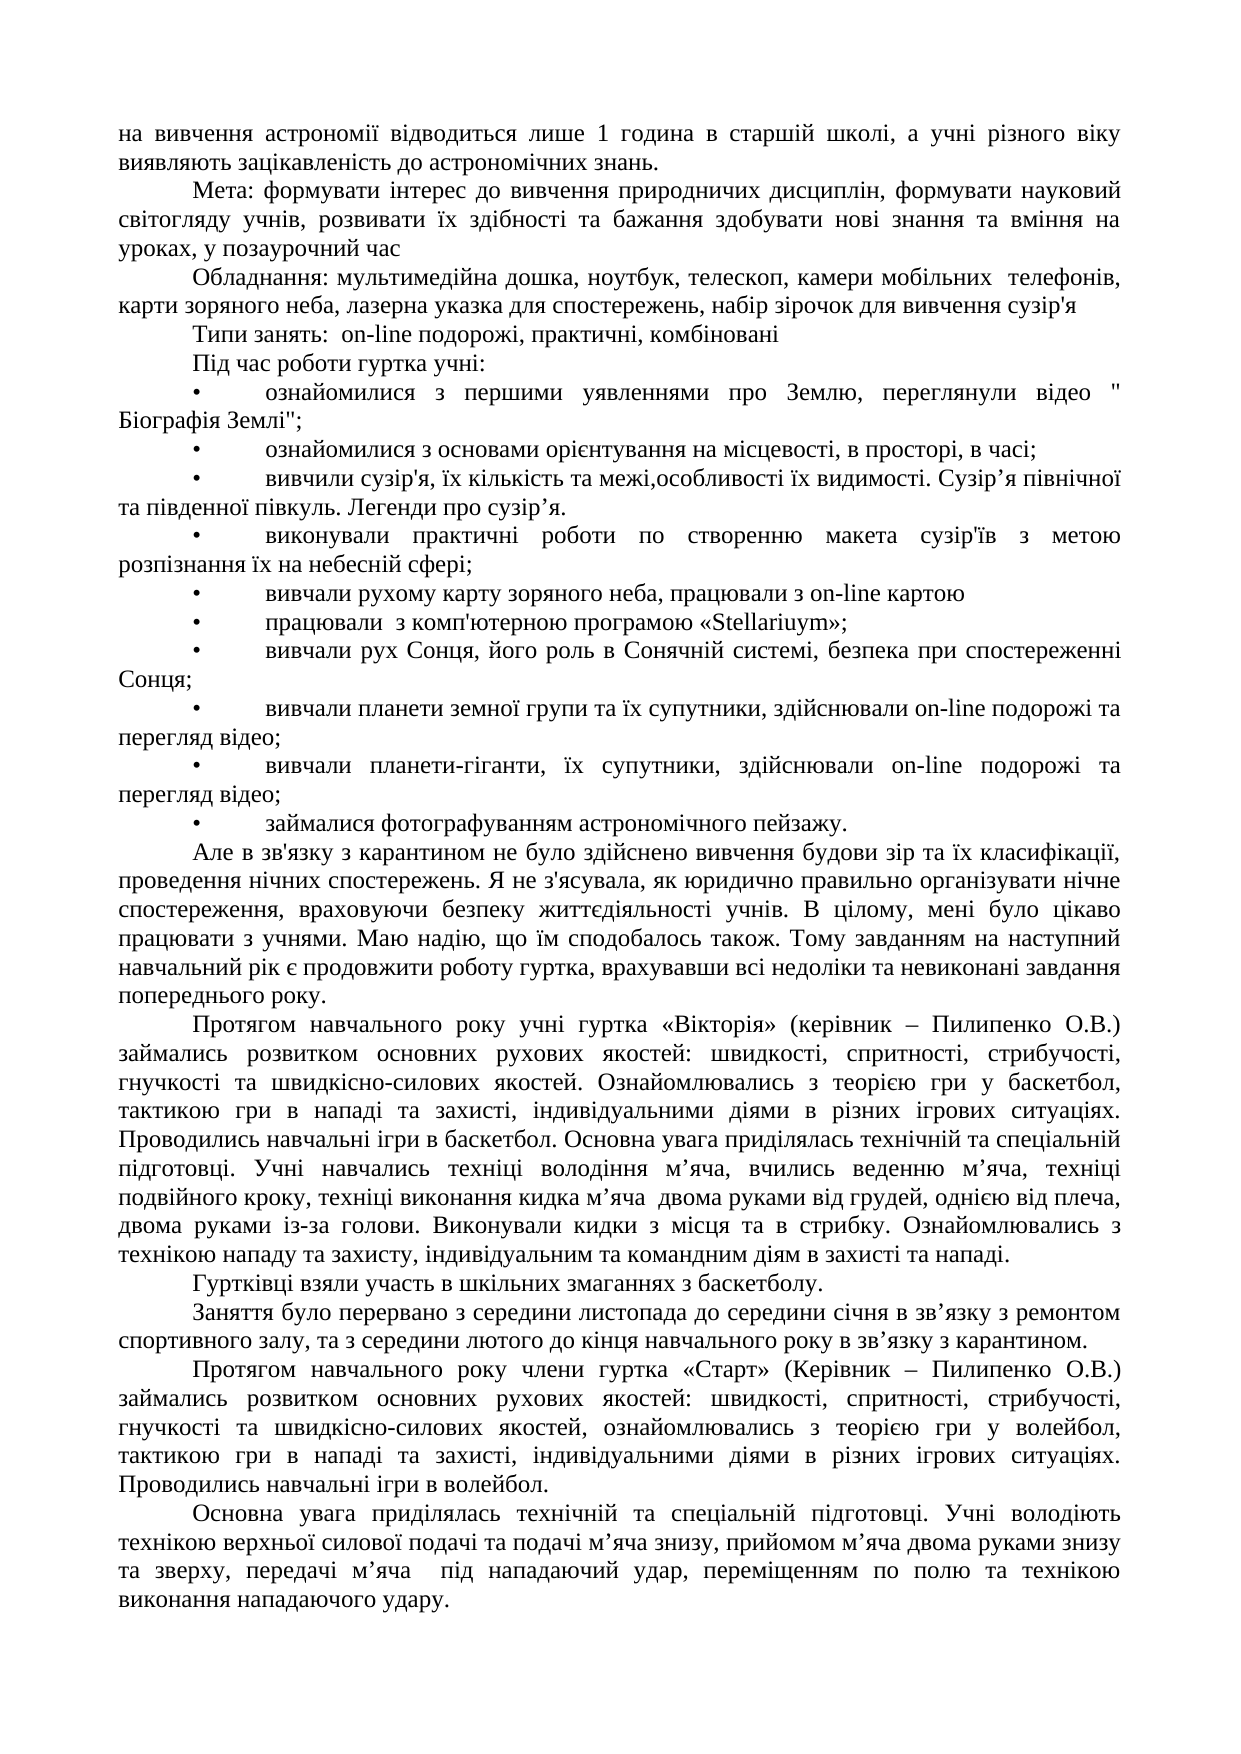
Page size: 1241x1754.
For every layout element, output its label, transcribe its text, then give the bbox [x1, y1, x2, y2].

text • вивчили сузір'я, їх кількість та межі,особливості їх видимості. Сузір’я північної та південної півкуль. Легенди про сузір’я. [118, 463, 1122, 521]
text Обладнання: мультимедійна дошка, ноутбук, телескоп, камери мобільних телефонів, карти зоряного неба, лазерна указка для спостережень, набір зірочок для вивчення сузір'я [118, 262, 1122, 319]
text • вивчали рухому карту зоряного неба, працювали з on-line картою [118, 578, 1122, 607]
text • ознайомилися з першими уявленнями про Землю, переглянули відео " Біографія Землі"; [118, 377, 1122, 434]
text • вивчали планети земної групи та їх супутники, здійснювали on-line подорожі та перегляд відео; [118, 693, 1122, 751]
text Протягом навчального року члени гуртка «Старт» (Керівник – Пилипенко О.В.) займались розвитком основних рухових якостей: швидкості, спритності, стрибучості, гнучкості та швидкісно-силових якостей, ознайомлювались з теорією гри у волейбол, тактикою гри в нападі та захисті, індивідуальними діями в різних ігрових ситуаціях. Проводились навчальні ігри в волейбол. [118, 1354, 1122, 1498]
text • займалися фотографуванням астрономічного пейзажу. [118, 808, 1122, 837]
text Під час роботи гуртка учні: [118, 348, 1122, 377]
text Протягом навчального року учні гуртка «Вікторія» (керівник – Пилипенко О.В.) займались розвитком основних рухових якостей: швидкості, спритності, стрибучості, гнучкості та швидкісно-силових якостей. Ознайомлювались з теорією гри у баскетбол, тактикою гри в нападі та захисті, індивідуальними діями в різних ігрових ситуаціях. Проводились навчальні ігри в баскетбол. Основна увага приділялась технічній та спеціальній підготовці. Учні навчались техніці володіння м’яча, вчились веденню м’яча, техніці подвійного кроку, техніці виконання кидка м’яча двома руками від грудей, однією від плеча, двома руками із-за голови. Виконували кидки з місця та в стрибку. Ознайомлювались з технікою нападу та захисту, індивідуальним та командним діям в захисті та нападі. [118, 1009, 1122, 1268]
text Заняття було перервано з середини листопада до середини січня в зв’язку з ремонтом спортивного залу, та з середини лютого до кінця навчального року в зв’язку з карантином. [118, 1297, 1122, 1354]
text Мета: формувати інтерес до вивчення природничих дисциплін, формувати науковий світогляду учнів, розвивати їх здібності та бажання здобувати нові знання та вміння на уроках, у позаурочний час [118, 176, 1122, 262]
text Але в зв'язку з карантином не було здійснено вивчення будови зір та їх класифікації, проведення нічних спостережень. Я не з'ясувала, як юридично правильно організувати нічне спостереження, враховуючи безпеку життєдіяльності учнів. В цілому, мені було цікаво працювати з учнями. Маю надію, що їм сподобалось також. Тому завданням на наступний навчальний рік є продовжити роботу гуртка, врахувавши всі недоліки та невиконані завдання попереднього року. [118, 837, 1122, 1009]
text Основна увага приділялась технічній та спеціальній підготовці. Учні володіють технікою верхньої силової подачі та подачі м’яча знизу, прийомом м’яча двома руками знизу та зверху, передачі м’яча під нападаючий удар, переміщенням по полю та технікою виконання нападаючого удару. [118, 1498, 1122, 1613]
text Типи занять: on-line подорожі, практичні, комбіновані [118, 319, 1122, 348]
text • вивчали планети-гіганти, їх супутники, здійснювали on-line подорожі та перегляд відео; [118, 751, 1122, 808]
text • ознайомилися з основами орієнтування на місцевості, в просторі, в часі; [118, 434, 1122, 463]
text • працювали з комп'ютерною програмою «Stellariuуm»; [118, 607, 1122, 636]
text • вивчали рух Сонця, його роль в Сонячній системі, безпека при спостереженні Сонця; [118, 636, 1122, 693]
text Гуртківці взяли участь в шкільних змаганнях з баскетболу. [118, 1268, 1122, 1297]
text на вивчення астрономії відводиться лише 1 година в старшій школі, а учні різного віку виявляють зацікавленість до астрономічних знань. [118, 118, 1122, 176]
text • виконували практичні роботи по створенню макета сузір'їв з метою розпізнання їх на небесній сфері; [118, 521, 1122, 578]
